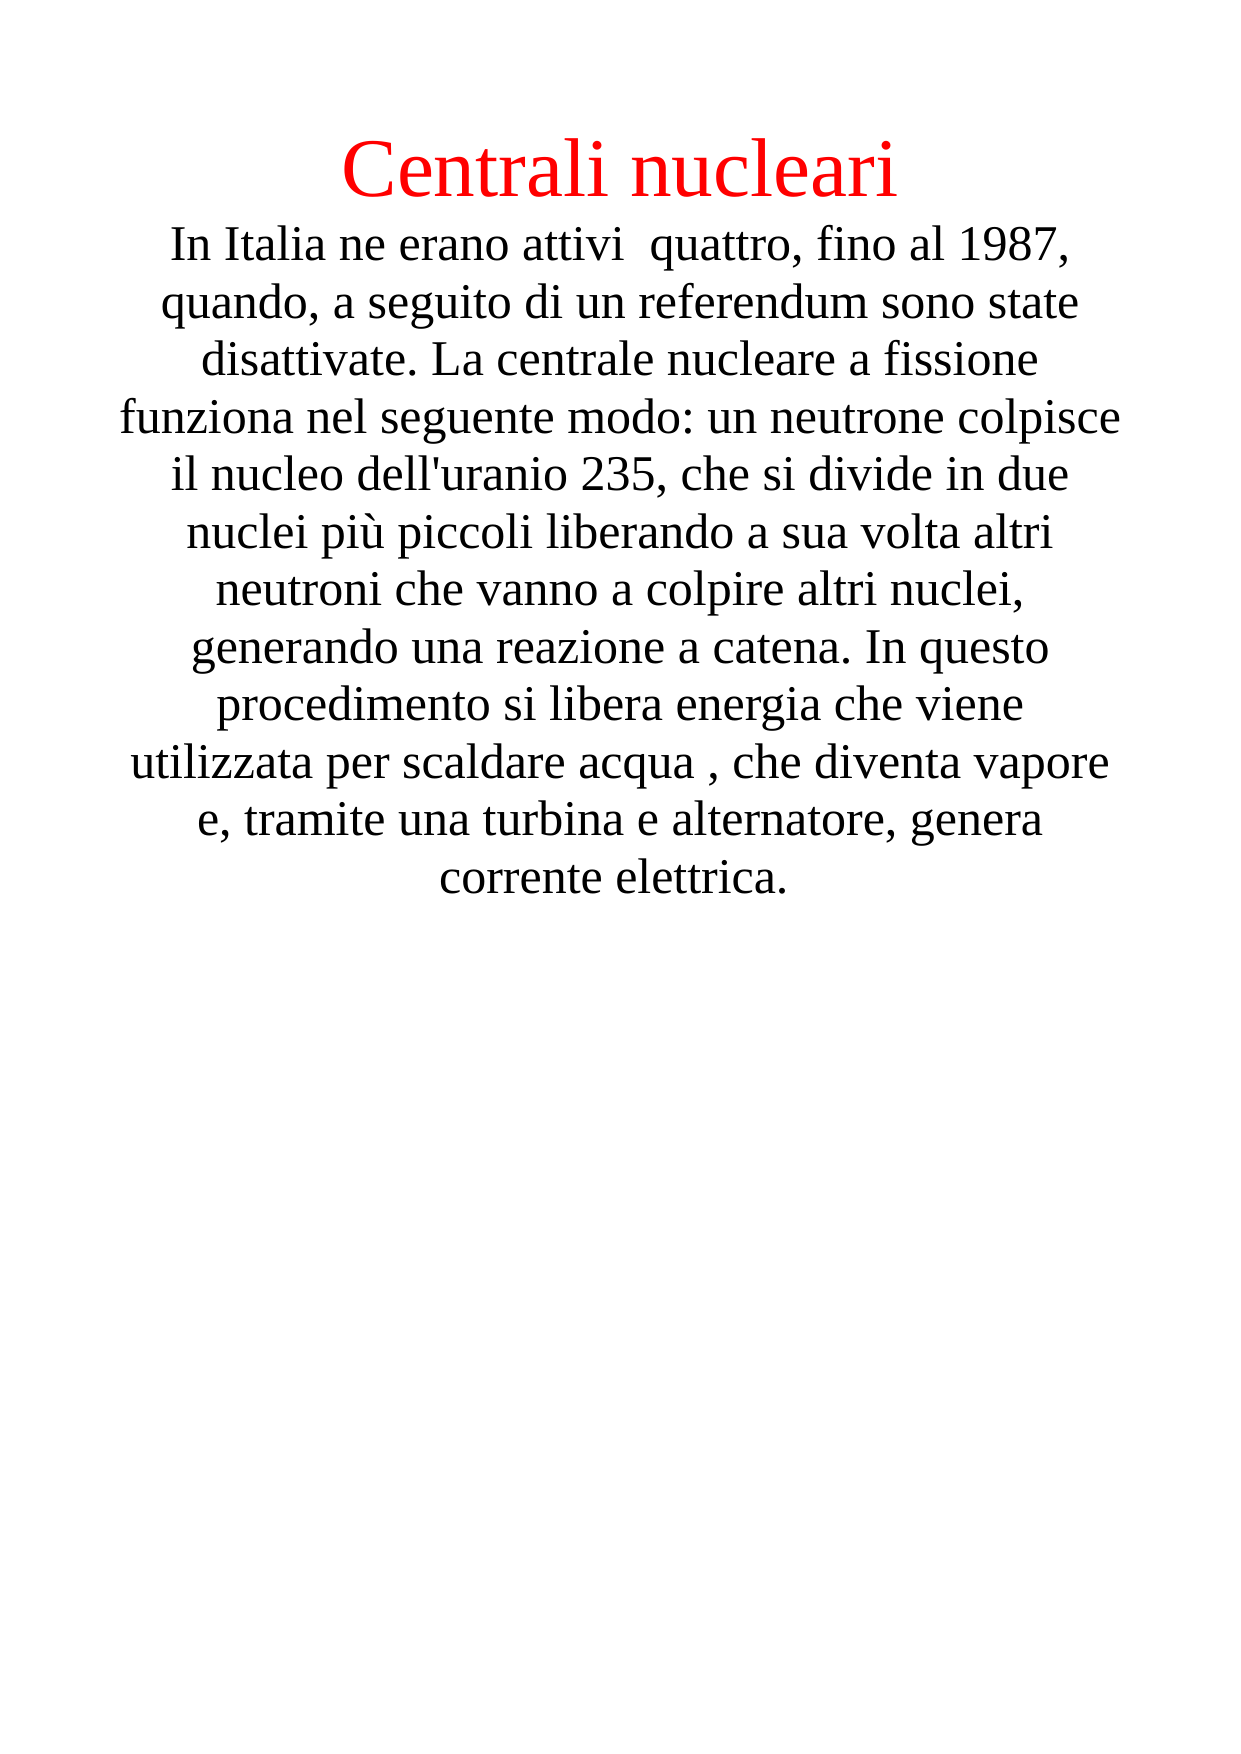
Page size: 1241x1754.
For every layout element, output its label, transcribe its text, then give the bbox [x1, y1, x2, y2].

text Centrali nucleari [118, 118, 1122, 214]
text In Italia ne erano attivi quattro, fino al 1987, quando, a seguito di un referendum sono state disattivate. La centrale nucleare a fissione funziona nel seguente modo: un neutrone colpisce il nucleo dell'uranio 235, che si divide in due nuclei più piccoli liberando a sua volta altri neutroni che vanno a colpire altri nuclei, generando una reazione a catena. In questo procedimento si libera energia che viene utilizzata per scaldare acqua , che diventa vapore e, tramite una turbina e alternatore, genera corrente elettrica. [118, 214, 1122, 904]
